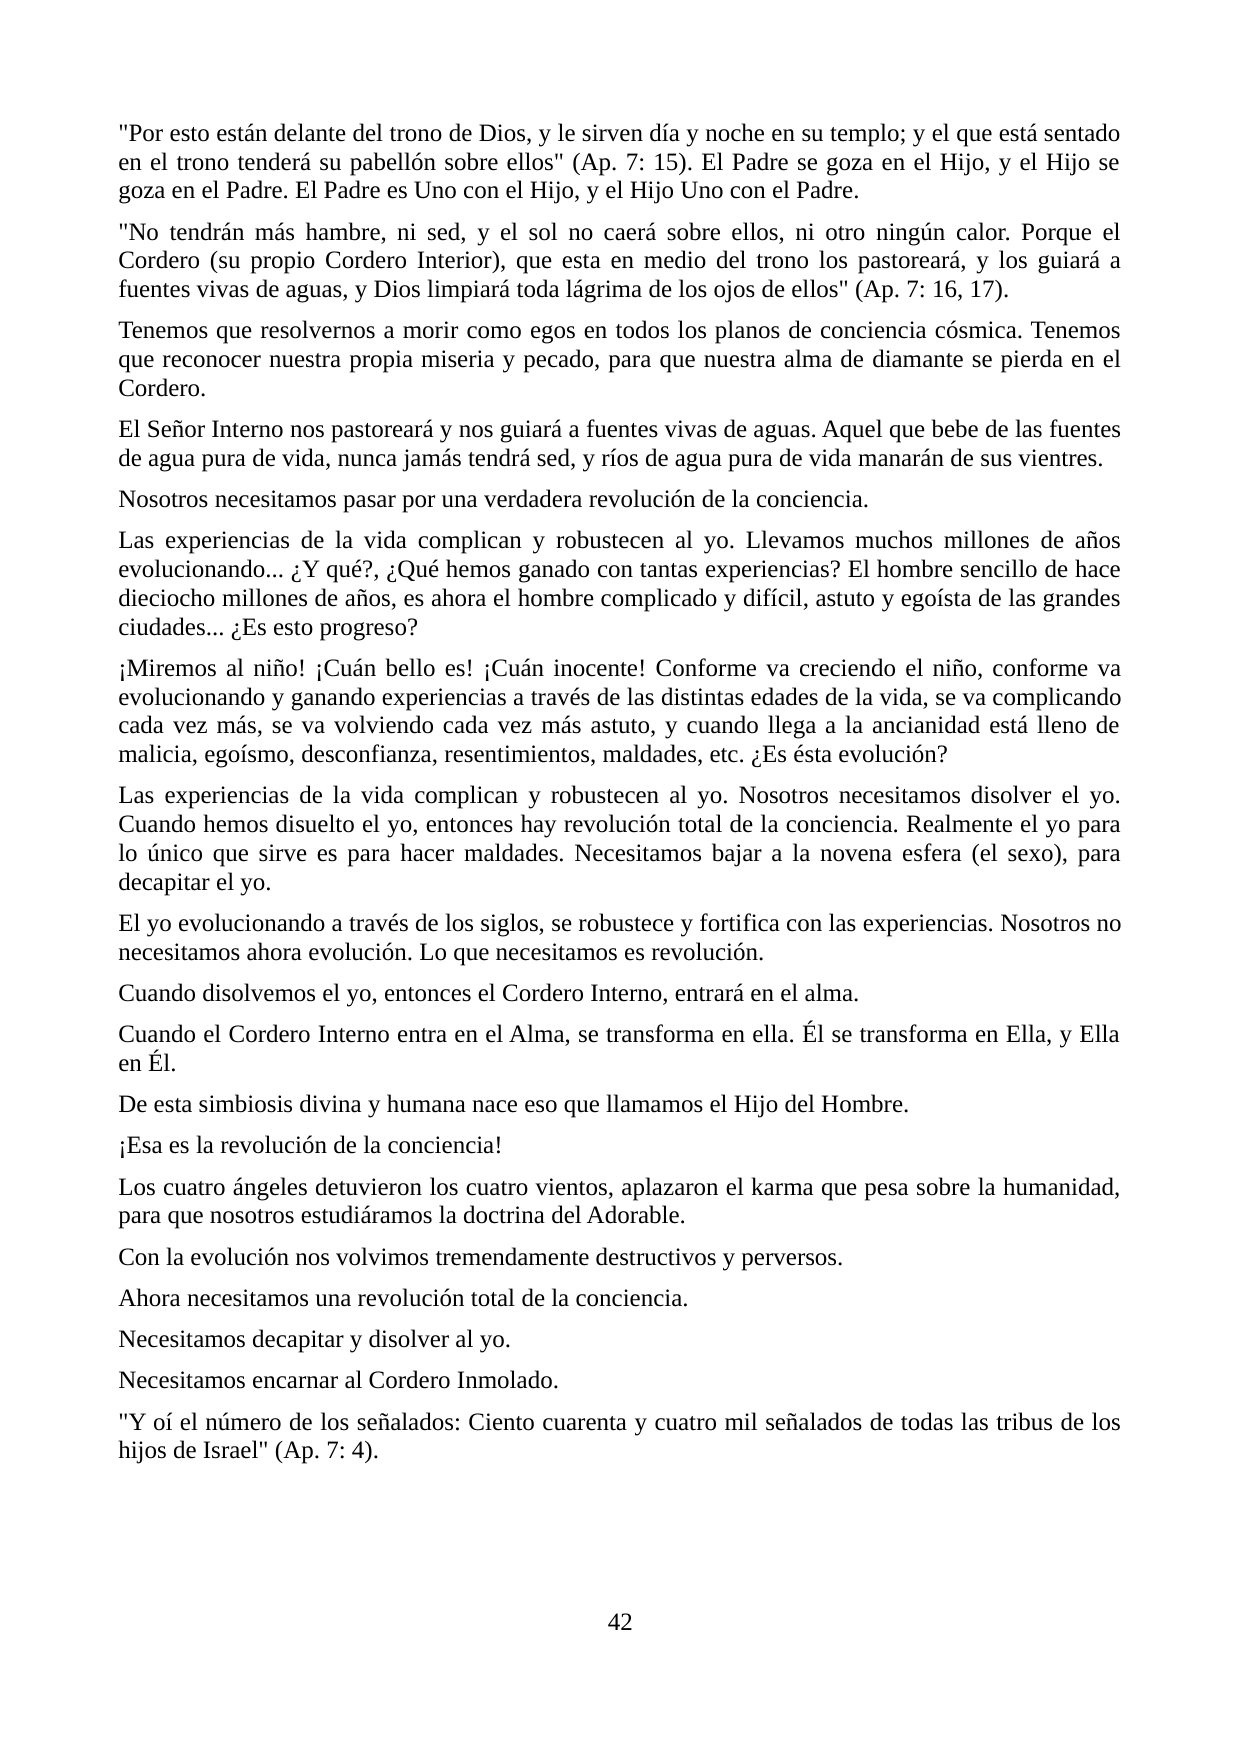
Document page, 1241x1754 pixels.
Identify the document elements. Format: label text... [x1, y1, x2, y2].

text Nosotros necesitamos pasar por una verdadera revolución de la conciencia. [118, 484, 1122, 513]
text ¡Miremos al niño! ¡Cuán bello es! ¡Cuán inocente! Conforme va creciendo el niño, conforme va evolucionando y ganando experiencias a través de las distintas edades de la vida, se va complicando cada vez más, se va volviendo cada vez más astuto, y cuando llega a la ancianidad está lleno de malicia, egoísmo, desconfianza, resentimientos, maldades, etc. ¿Es ésta evolución? [118, 653, 1122, 768]
text "Por esto están delante del trono de Dios, y le sirven día y noche en su templo; y el que está sentado en el trono tenderá su pabellón sobre ellos" (Ap. 7: 15). El Padre se goza en el Hijo, y el Hijo se goza en el Padre. El Padre es Uno con el Hijo, y el Hijo Uno con el Padre. [118, 118, 1122, 204]
text Necesitamos decapitar y disolver al yo. [118, 1324, 1122, 1353]
text Ahora necesitamos una revolución total de la conciencia. [118, 1283, 1122, 1312]
text El Señor Interno nos pastoreará y nos guiará a fuentes vivas de aguas. Aquel que bebe de las fuentes de agua pura de vida, nunca jamás tendrá sed, y ríos de agua pura de vida manarán de sus vientres. [118, 414, 1122, 472]
text ¡Esa es la revolución de la conciencia! [118, 1131, 1122, 1159]
text Las experiencias de la vida complican y robustecen al yo. Nosotros necesitamos disolver el yo. Cuando hemos disuelto el yo, entonces hay revolución total de la conciencia. Realmente el yo para lo único que sirve es para hacer maldades. Necesitamos bajar a la novena esfera (el sexo), para decapitar el yo. [118, 781, 1122, 896]
text "Y oí el número de los señalados: Ciento cuarenta y cuatro mil señalados de todas las tribus de los hijos de Israel" (Ap. 7: 4). [118, 1407, 1122, 1464]
text Cuando el Cordero Interno entra en el Alma, se transforma en ella. Él se transforma en Ella, y Ella en Él. [118, 1019, 1122, 1077]
text Cuando disolvemos el yo, entonces el Cordero Interno, entrará en el alma. [118, 978, 1122, 1007]
text El yo evolucionando a través de los siglos, se robustece y fortifica con las experiencias. Nosotros no necesitamos ahora evolución. Lo que necesitamos es revolución. [118, 908, 1122, 966]
text Con la evolución nos volvimos tremendamente destructivos y perversos. [118, 1242, 1122, 1271]
text De esta simbiosis divina y humana nace eso que llamamos el Hijo del Hombre. [118, 1089, 1122, 1118]
text Las experiencias de la vida complican y robustecen al yo. Llevamos muchos millones de años evolucionando... ¿Y qué?, ¿Qué hemos ganado con tantas experiencias? El hombre sencillo de hace dieciocho millones de años, es ahora el hombre complicado y difícil, astuto y egoísta de las grandes ciudades... ¿Es esto progreso? [118, 526, 1122, 641]
text Necesitamos encarnar al Cordero Inmolado. [118, 1366, 1122, 1394]
text Tenemos que resolvernos a morir como egos en todos los planos de conciencia cósmica. Tenemos que reconocer nuestra propia miseria y pecado, para que nuestra alma de diamante se pierda en el Cordero. [118, 316, 1122, 402]
text Los cuatro ángeles detuvieron los cuatro vientos, aplazaron el karma que pesa sobre la humanidad, para que nosotros estudiáramos la doctrina del Adorable. [118, 1172, 1122, 1229]
text "No tendrán más hambre, ni sed, y el sol no caerá sobre ellos, ni otro ningún calor. Porque el Cordero (su propio Cordero Interior), que esta en medio del trono los pastoreará, y los guiará a fuentes vivas de aguas, y Dios limpiará toda lágrima de los ojos de ellos" (Ap. 7: 16, 17). [118, 217, 1122, 303]
